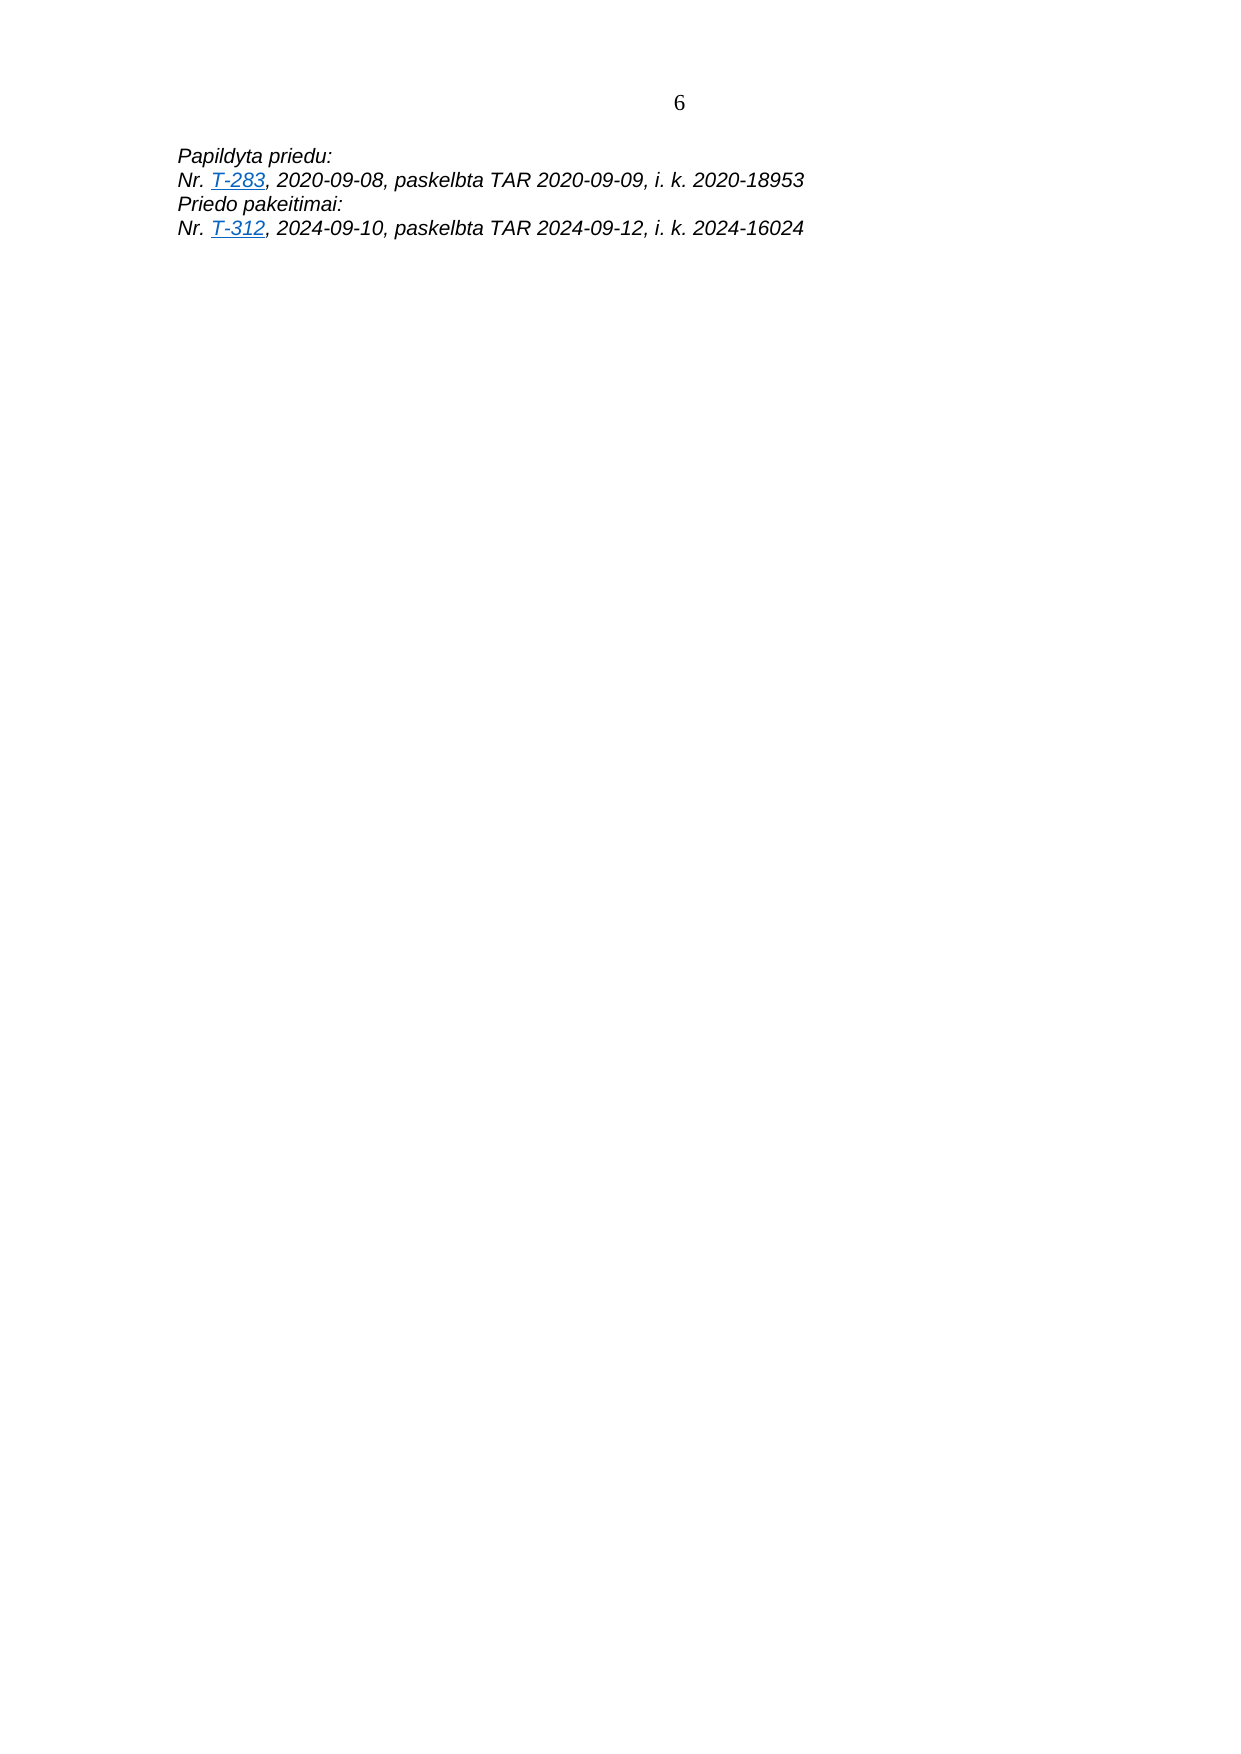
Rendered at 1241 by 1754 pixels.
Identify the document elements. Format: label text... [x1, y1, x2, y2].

text Papildyta priedu: [177, 144, 1181, 168]
text Nr. T-283, 2020-09-08, paskelbta TAR 2020-09-09, i. k. 2020-18953 [177, 168, 1181, 192]
text Priedo pakeitimai: [177, 192, 1181, 216]
text Nr. T-312, 2024-09-10, paskelbta TAR 2024-09-12, i. k. 2024-16024 [177, 216, 1181, 239]
